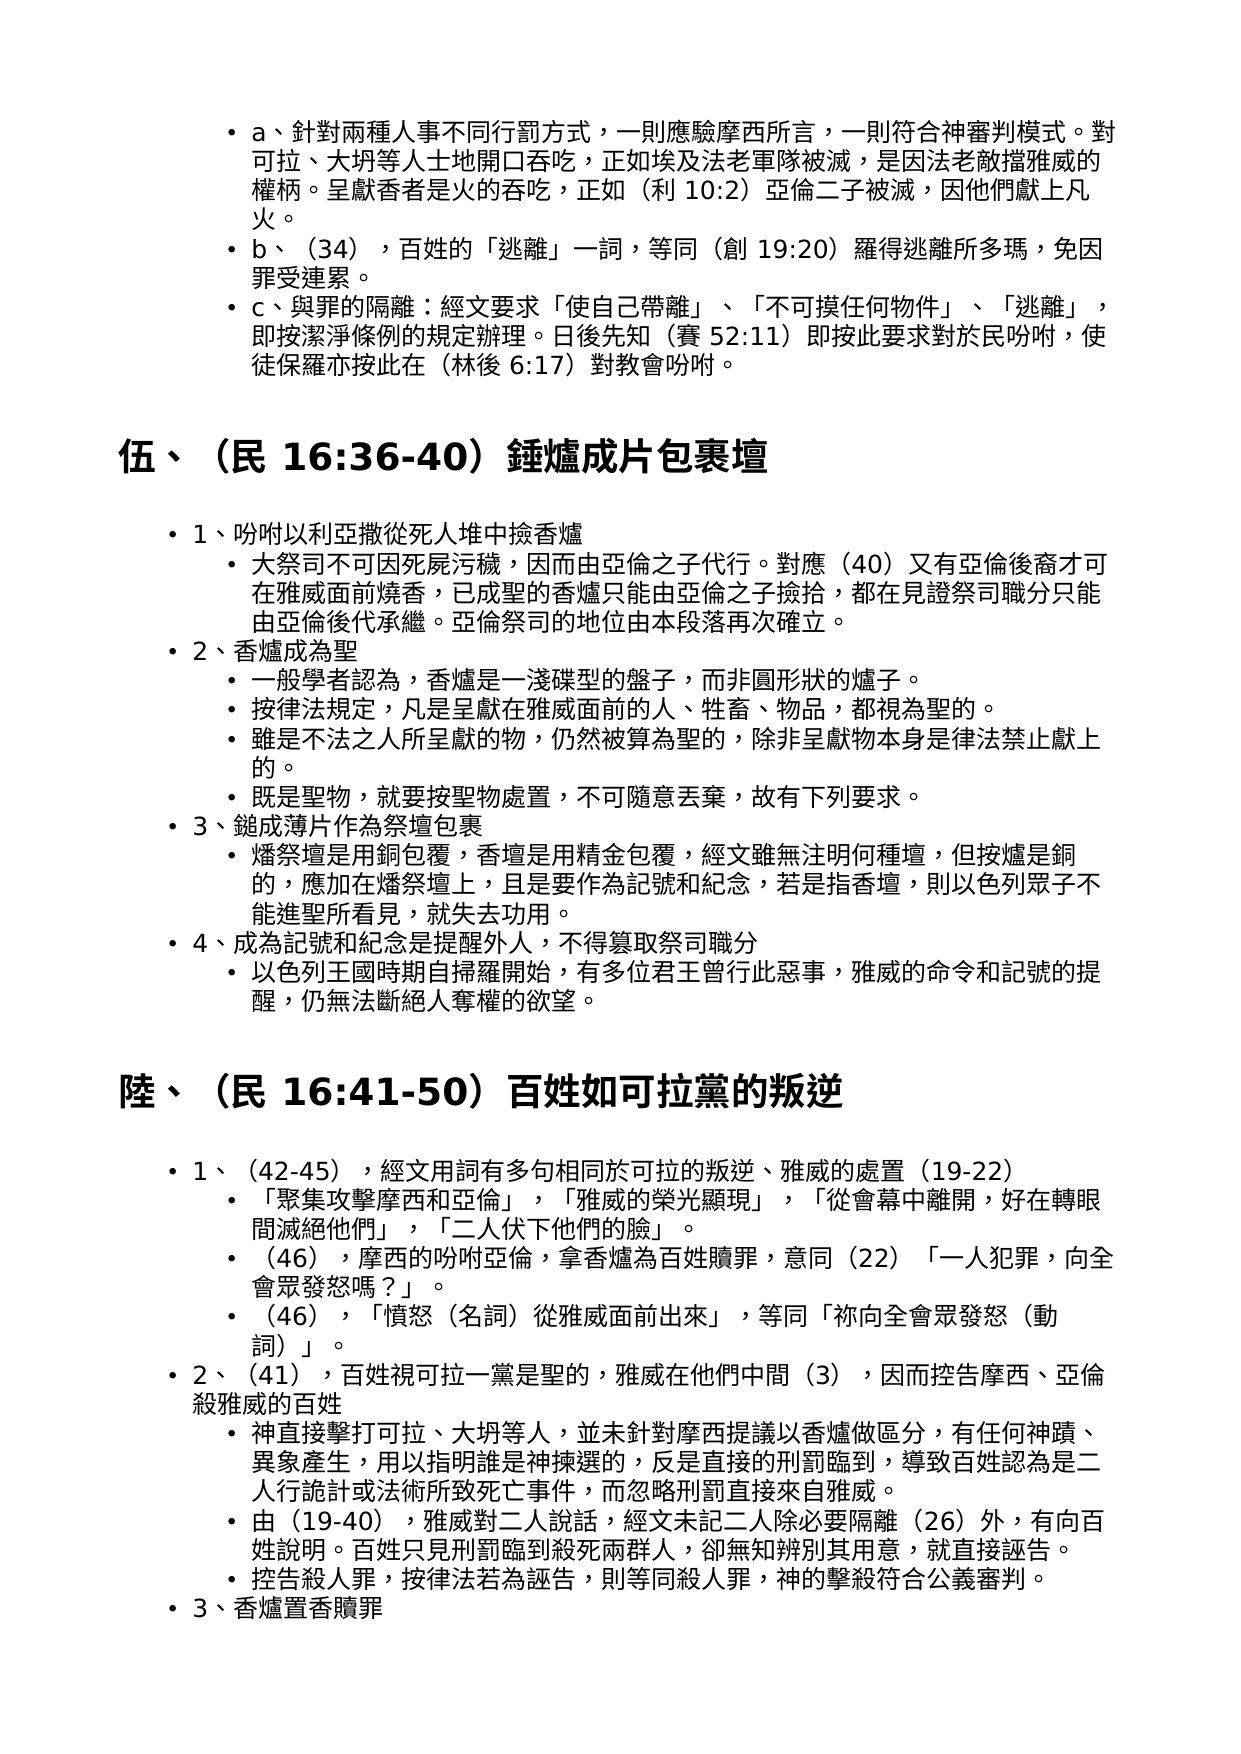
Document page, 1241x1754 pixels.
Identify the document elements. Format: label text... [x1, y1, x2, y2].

list 2、（41），百姓視可拉一黨是聖的，雅威在他們中間（3），因而控告摩西、亞倫殺雅威的百姓 [177, 1361, 1122, 1419]
list b、（34），百姓的「逃離」一詞，等同（創 19:20）羅得逃離所多瑪，免因罪受連累。 [236, 235, 1122, 293]
list 1、吩咐以利亞撒從死人堆中撿香爐 [177, 521, 1122, 550]
list 4、成為記號和紀念是提醒外人，不得篡取祭司職分 [177, 929, 1122, 958]
list 3、鎚成薄片作為祭壇包裹 [177, 812, 1122, 842]
list 控告殺人罪，按律法若為誣告，則等同殺人罪，神的擊殺符合公義審判。 [236, 1565, 1122, 1594]
list 神直接擊打可拉、大坍等人，並未針對摩西提議以香爐做區分，有任何神蹟、異象產生，用以指明誰是神揀選的，反是直接的刑罰臨到，導致百姓認為是二人行詭計或法術所致死亡事件，而忽略刑罰直接來自雅威。 [236, 1419, 1122, 1507]
list 2、香爐成為聖 [177, 637, 1122, 667]
list 由（19-40），雅威對二人說話，經文未記二人除必要隔離（26）外，有向百姓說明。百姓只見刑罰臨到殺死兩群人，卻無知辨別其用意，就直接誣告。 [236, 1507, 1122, 1565]
list 大祭司不可因死屍污穢，因而由亞倫之子代行。對應（40）又有亞倫後裔才可在雅威面前燒香，已成聖的香爐只能由亞倫之子撿拾，都在見證祭司職分只能由亞倫後代承繼。亞倫祭司的地位由本段落再次確立。 [236, 550, 1122, 637]
subtitle 陸、（民 16:41-50）百姓如可拉黨的叛逆 [118, 1071, 1122, 1115]
subtitle 伍、（民 16:36-40）錘爐成片包裹壇 [118, 435, 1122, 479]
list c、與罪的隔離：經文要求「使自己帶離」、「不可摸任何物件」、「逃離」，即按潔淨條例的規定辦理。日後先知（賽 52:11）即按此要求對於民吩咐，使徒保羅亦按此在（林後 6:17）對教會吩咐。 [236, 293, 1122, 381]
list 以色列王國時期自掃羅開始，有多位君王曾行此惡事，雅威的命令和記號的提醒，仍無法斷絕人奪權的欲望。 [236, 958, 1122, 1017]
list （46），摩西的吩咐亞倫，拿香爐為百姓贖罪，意同（22）「一人犯罪，向全會眾發怒嗎？」。 [236, 1244, 1122, 1302]
list 雖是不法之人所呈獻的物，仍然被算為聖的，除非呈獻物本身是律法禁止獻上的。 [236, 725, 1122, 783]
list 「聚集攻擊摩西和亞倫」，「雅威的榮光顯現」，「從會幕中離開，好在轉眼間滅絕他們」，「二人伏下他們的臉」。 [236, 1186, 1122, 1244]
list 既是聖物，就要按聖物處置，不可隨意丟棄，故有下列要求。 [236, 783, 1122, 812]
list 一般學者認為，香爐是一淺碟型的盤子，而非圓形狀的爐子。 [236, 667, 1122, 696]
list a、針對兩種人事不同行罰方式，一則應驗摩西所言，一則符合神審判模式。對可拉、大坍等人士地開口吞吃，正如埃及法老軍隊被滅，是因法老敵擋雅威的權柄。呈獻香者是火的吞吃，正如（利 10:2）亞倫二子被滅，因他們獻上凡火。 [236, 118, 1122, 235]
list 燔祭壇是用銅包覆，香壇是用精金包覆，經文雖無注明何種壇，但按爐是銅的，應加在燔祭壇上，且是要作為記號和紀念，若是指香壇，則以色列眾子不能進聖所看見，就失去功用。 [236, 842, 1122, 929]
list 3、香爐置香贖罪 [177, 1594, 1122, 1623]
list 按律法規定，凡是呈獻在雅威面前的人、牲畜、物品，都視為聖的。 [236, 696, 1122, 725]
list 1、（42-45），經文用詞有多句相同於可拉的叛逆、雅威的處置（19-22） [177, 1157, 1122, 1186]
list （46），「憤怒（名詞）從雅威面前出來」，等同「祢向全會眾發怒（動詞）」。 [236, 1302, 1122, 1361]
